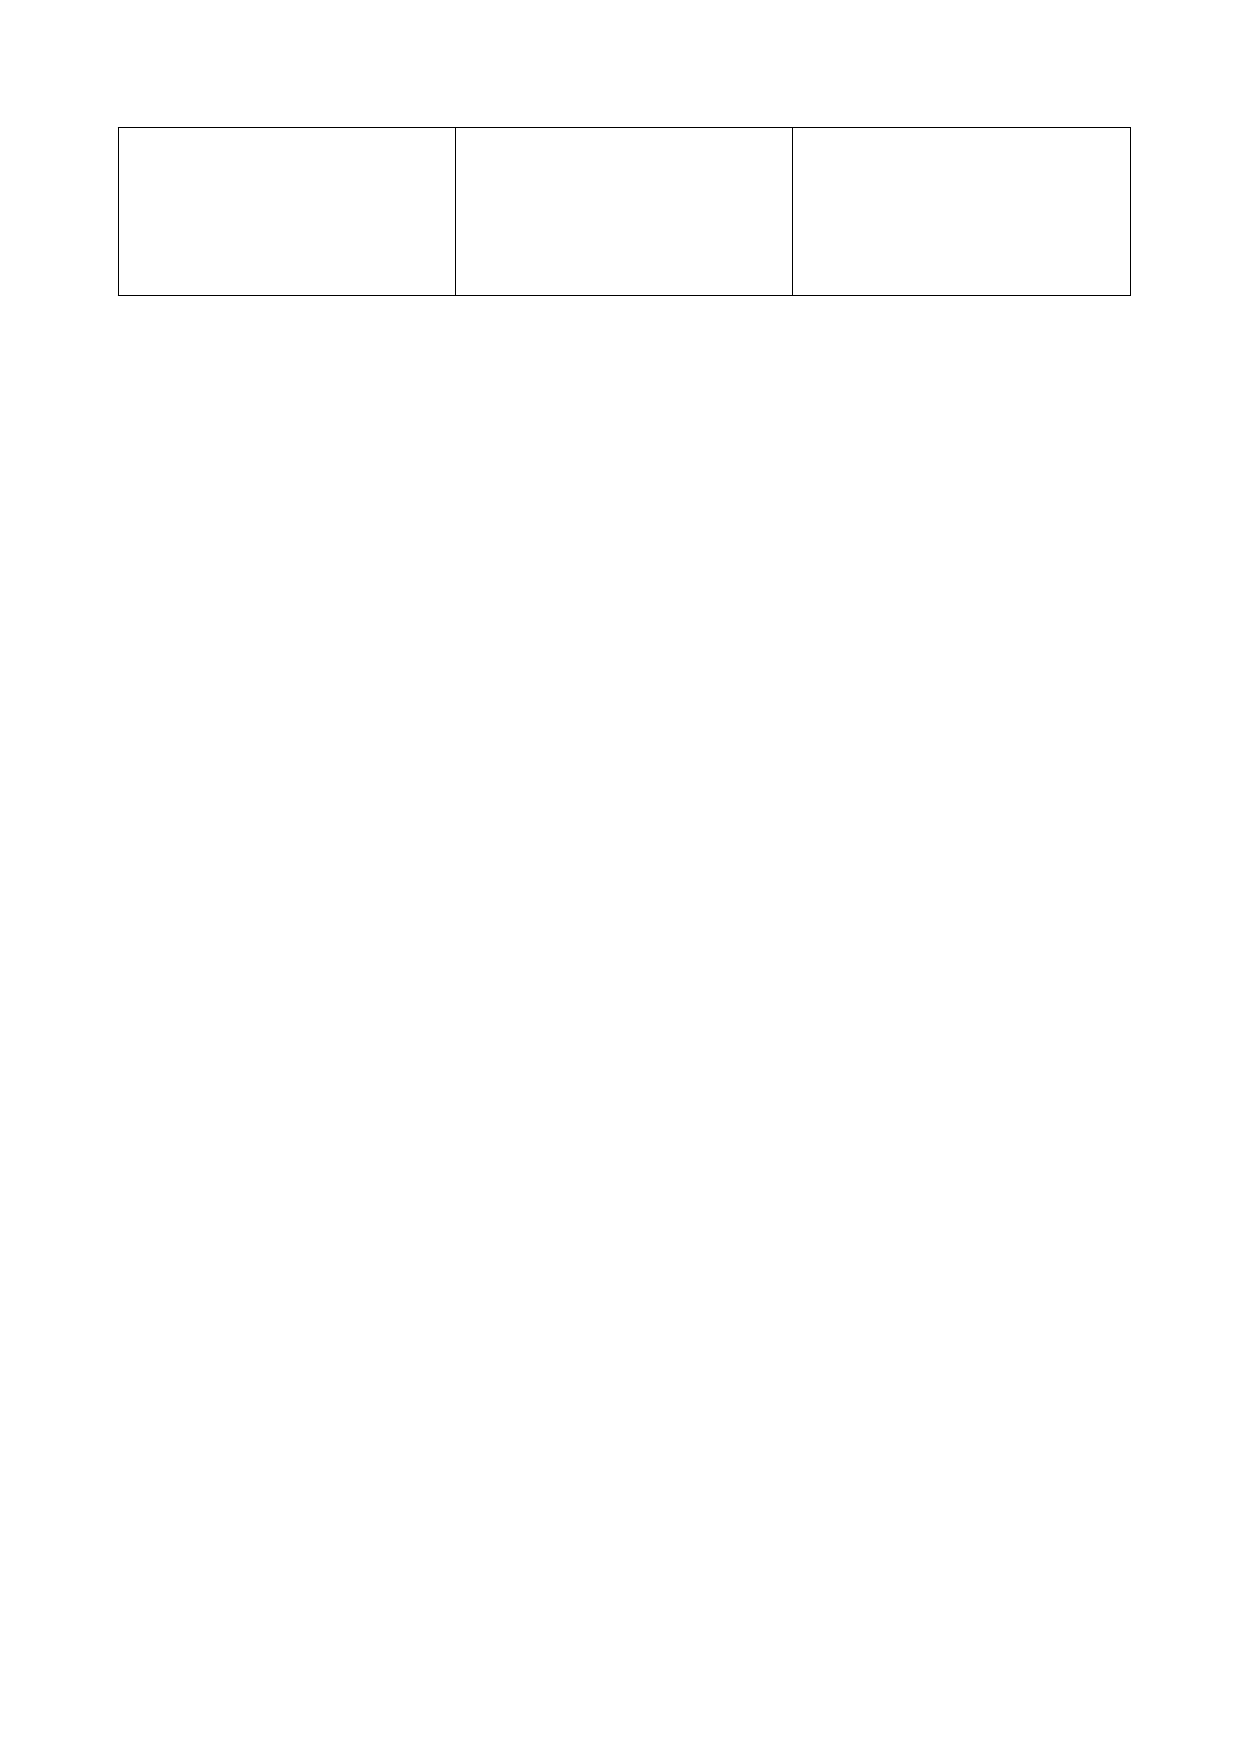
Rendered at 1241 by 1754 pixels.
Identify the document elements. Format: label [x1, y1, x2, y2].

table_cell [119, 128, 455, 294]
table_cell [793, 128, 1130, 294]
table_cell [456, 128, 792, 294]
